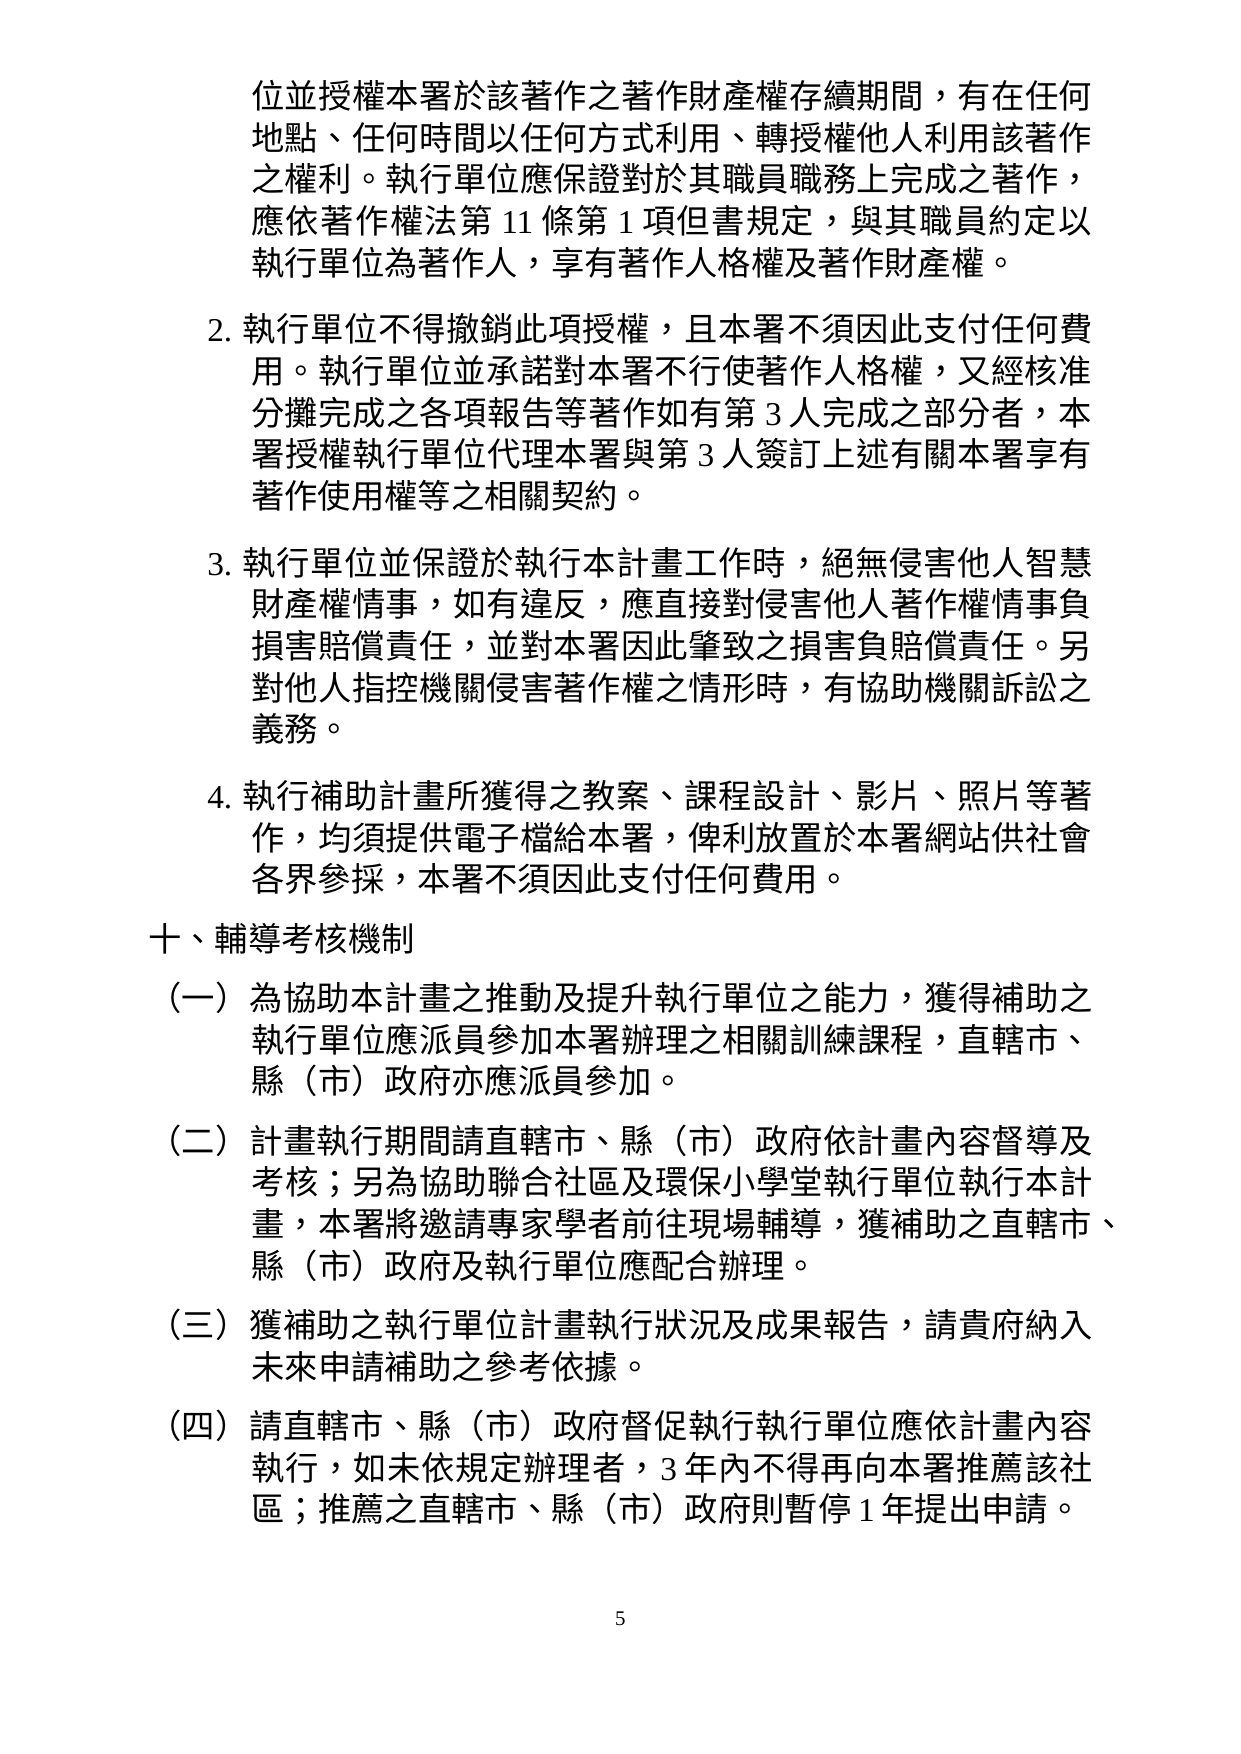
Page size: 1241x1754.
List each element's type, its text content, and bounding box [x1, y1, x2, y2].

text 位並授權本署於該著作之著作財產權存續期間，有在任何地點、任何時間以任何方式利用、轉授權他人利用該著作之權利。執行單位應保證對於其職員職務上完成之著作，應依著作權法第11條第1項但書規定，與其職員約定以執行單位為著作人，享有著作人格權及著作財產權。 [207, 75, 1092, 283]
text （二）計畫執行期間請直轄市、縣（市）政府依計畫內容督導及考核；另為協助聯合社區及環保小學堂執行單位執行本計畫，本署將邀請專家學者前往現場輔導，獲補助之直轄市、縣（市）政府及執行單位應配合辦理。 [148, 1120, 1092, 1286]
text （一）為協助本計畫之推動及提升執行單位之能力，獲得補助之執行單位應派員參加本署辦理之相關訓練課程，直轄市、縣（市）政府亦應派員參加。 [148, 977, 1092, 1102]
text 4. 執行補助計畫所獲得之教案、課程設計、影片、照片等著作，均須提供電子檔給本署，俾利放置於本署網站供社會各界參採，本署不須因此支付任何費用。 [207, 775, 1092, 900]
text （四）請直轄市、縣（市）政府督促執行執行單位應依計畫內容執行，如未依規定辦理者，3年內不得再向本署推薦該社區；推薦之直轄市、縣（市）政府則暫停1年提出申請。 [148, 1405, 1092, 1530]
text 2. 執行單位不得撤銷此項授權，且本署不須因此支付任何費用。執行單位並承諾對本署不行使著作人格權，又經核准分攤完成之各項報告等著作如有第3人完成之部分者，本署授權執行單位代理本署與第3人簽訂上述有關本署享有著作使用權等之相關契約。 [207, 308, 1092, 517]
text （三）獲補助之執行單位計畫執行狀況及成果報告，請貴府納入未來申請補助之參考依據。 [148, 1304, 1092, 1387]
text 3. 執行單位並保證於執行本計畫工作時，絕無侵害他人智慧財產權情事，如有違反，應直接對侵害他人著作權情事負損害賠償責任，並對本署因此肇致之損害負賠償責任。另對他人指控機關侵害著作權之情形時，有協助機關訴訟之義務。 [207, 542, 1092, 750]
text 十、輔導考核機制 [148, 918, 1092, 959]
